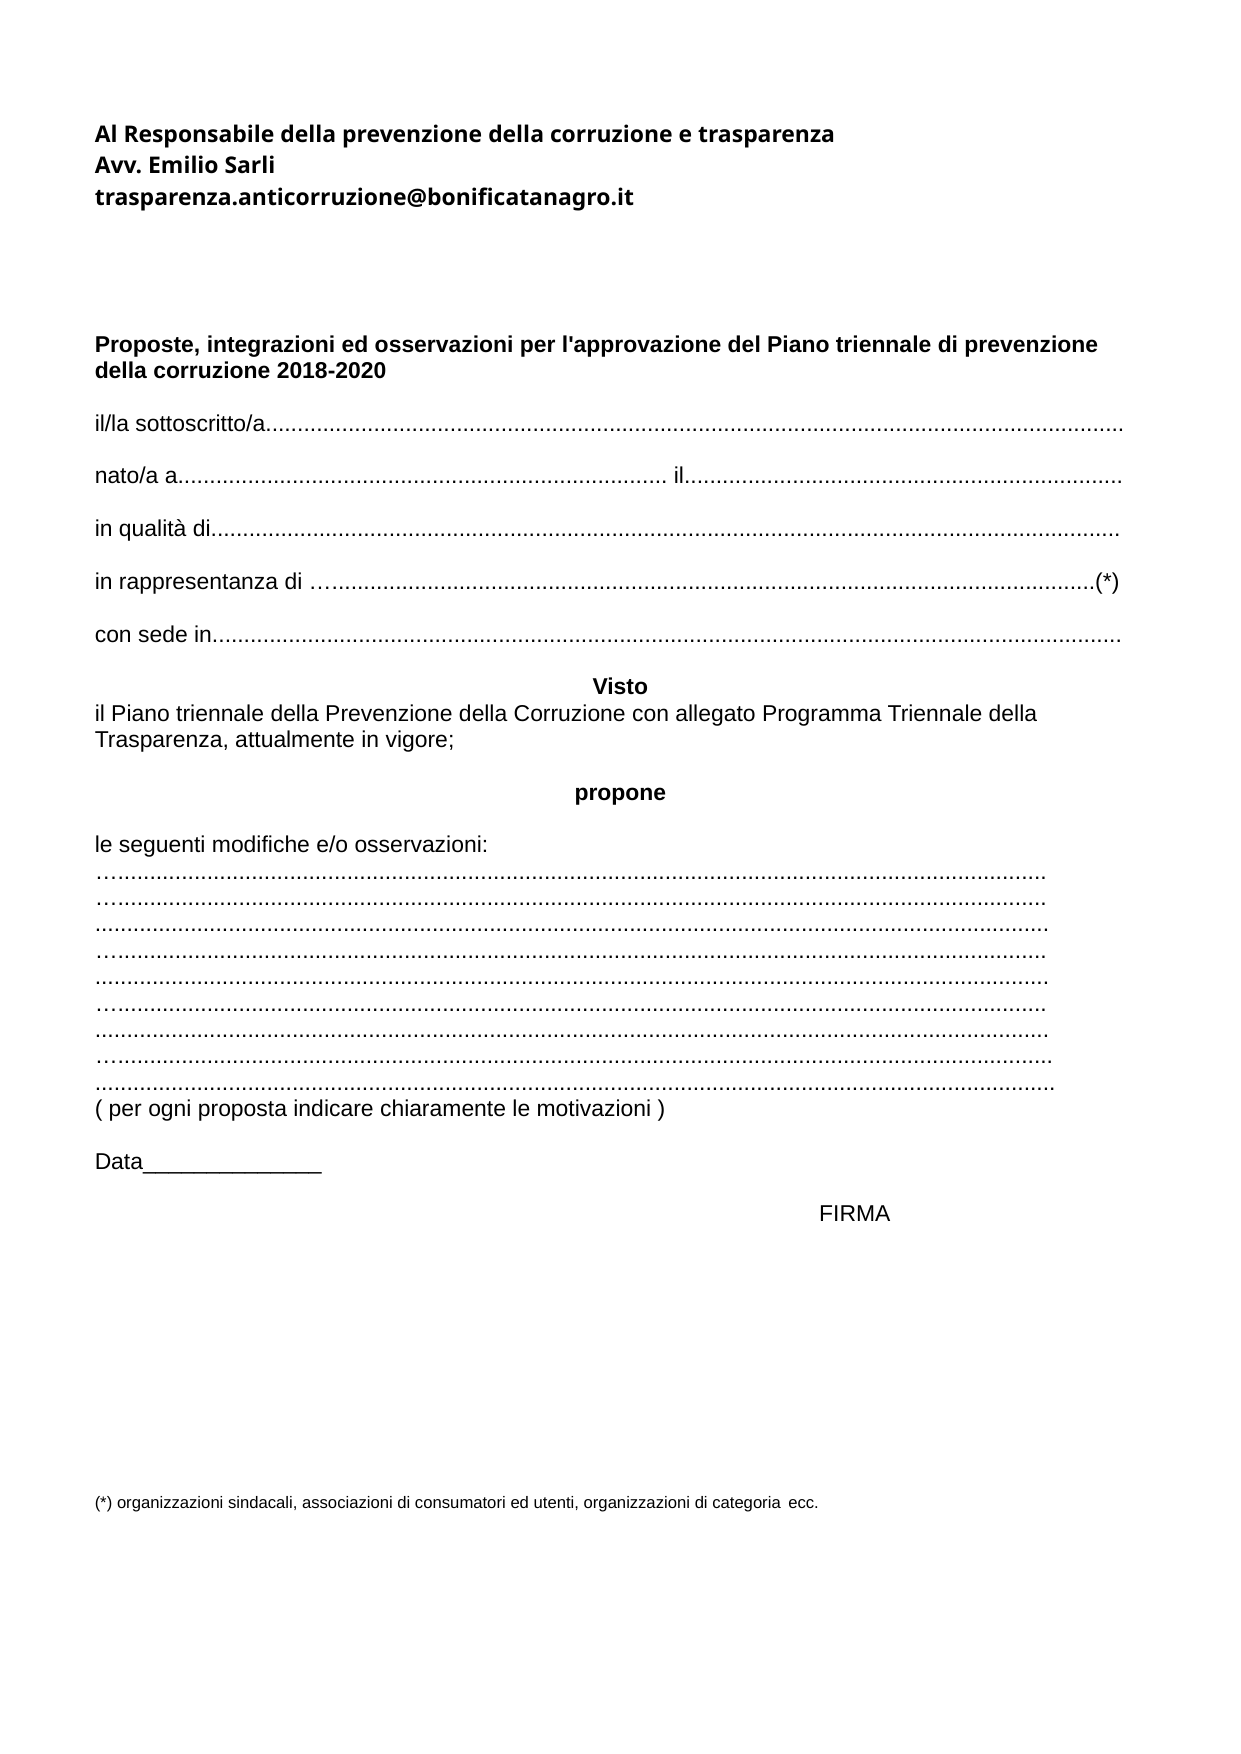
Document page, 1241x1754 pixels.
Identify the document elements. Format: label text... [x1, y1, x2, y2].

text ...................................................................................................................................................... [94, 963, 1146, 989]
text in rappresentanza di …........................................................................................................................(*) [94, 568, 1146, 594]
text il/la sottoscritto/a....................................................................................................................................... [94, 410, 1146, 436]
text FIRMA [563, 1200, 1146, 1227]
text con sede in............................................................................................................................................... [94, 621, 1146, 647]
text ...................................................................................................................................................... [94, 910, 1146, 937]
text Data______________ [94, 1148, 1146, 1174]
text ....................................................................................................................................................... [94, 1068, 1146, 1095]
text Proposte, integrazioni ed osservazioni per l'approvazione del Piano triennale di prevenzione della corruzione 2018-2020 [94, 331, 1146, 383]
text ….................................................................................................................................................. [94, 989, 1146, 1016]
text nato/a a............................................................................. il..................................................................... [94, 462, 1146, 489]
text il Piano triennale della Prevenzione della Corruzione con allegato Programma Triennale della Trasparenza, attualmente in vigore; [94, 699, 1146, 752]
text ( per ogni proposta indicare chiaramente le motivazioni ) [94, 1095, 1146, 1121]
text ….................................................................................................................................................. [94, 884, 1146, 910]
text in qualità di............................................................................................................................................... [94, 515, 1146, 541]
text ...................................................................................................................................................... [94, 1016, 1146, 1042]
text le seguenti modifiche e/o osservazioni: [94, 831, 1146, 858]
text Visto [94, 673, 1146, 699]
text ….................................................................................................................................................. [94, 858, 1146, 884]
text propone [94, 779, 1146, 805]
text (*) organizzazioni sindacali, associazioni di consumatori ed utenti, organizzazioni di categoria ecc. [94, 1485, 1146, 1514]
text ….................................................................................................................................................. [94, 937, 1146, 963]
text …................................................................................................................................................... [94, 1042, 1146, 1068]
